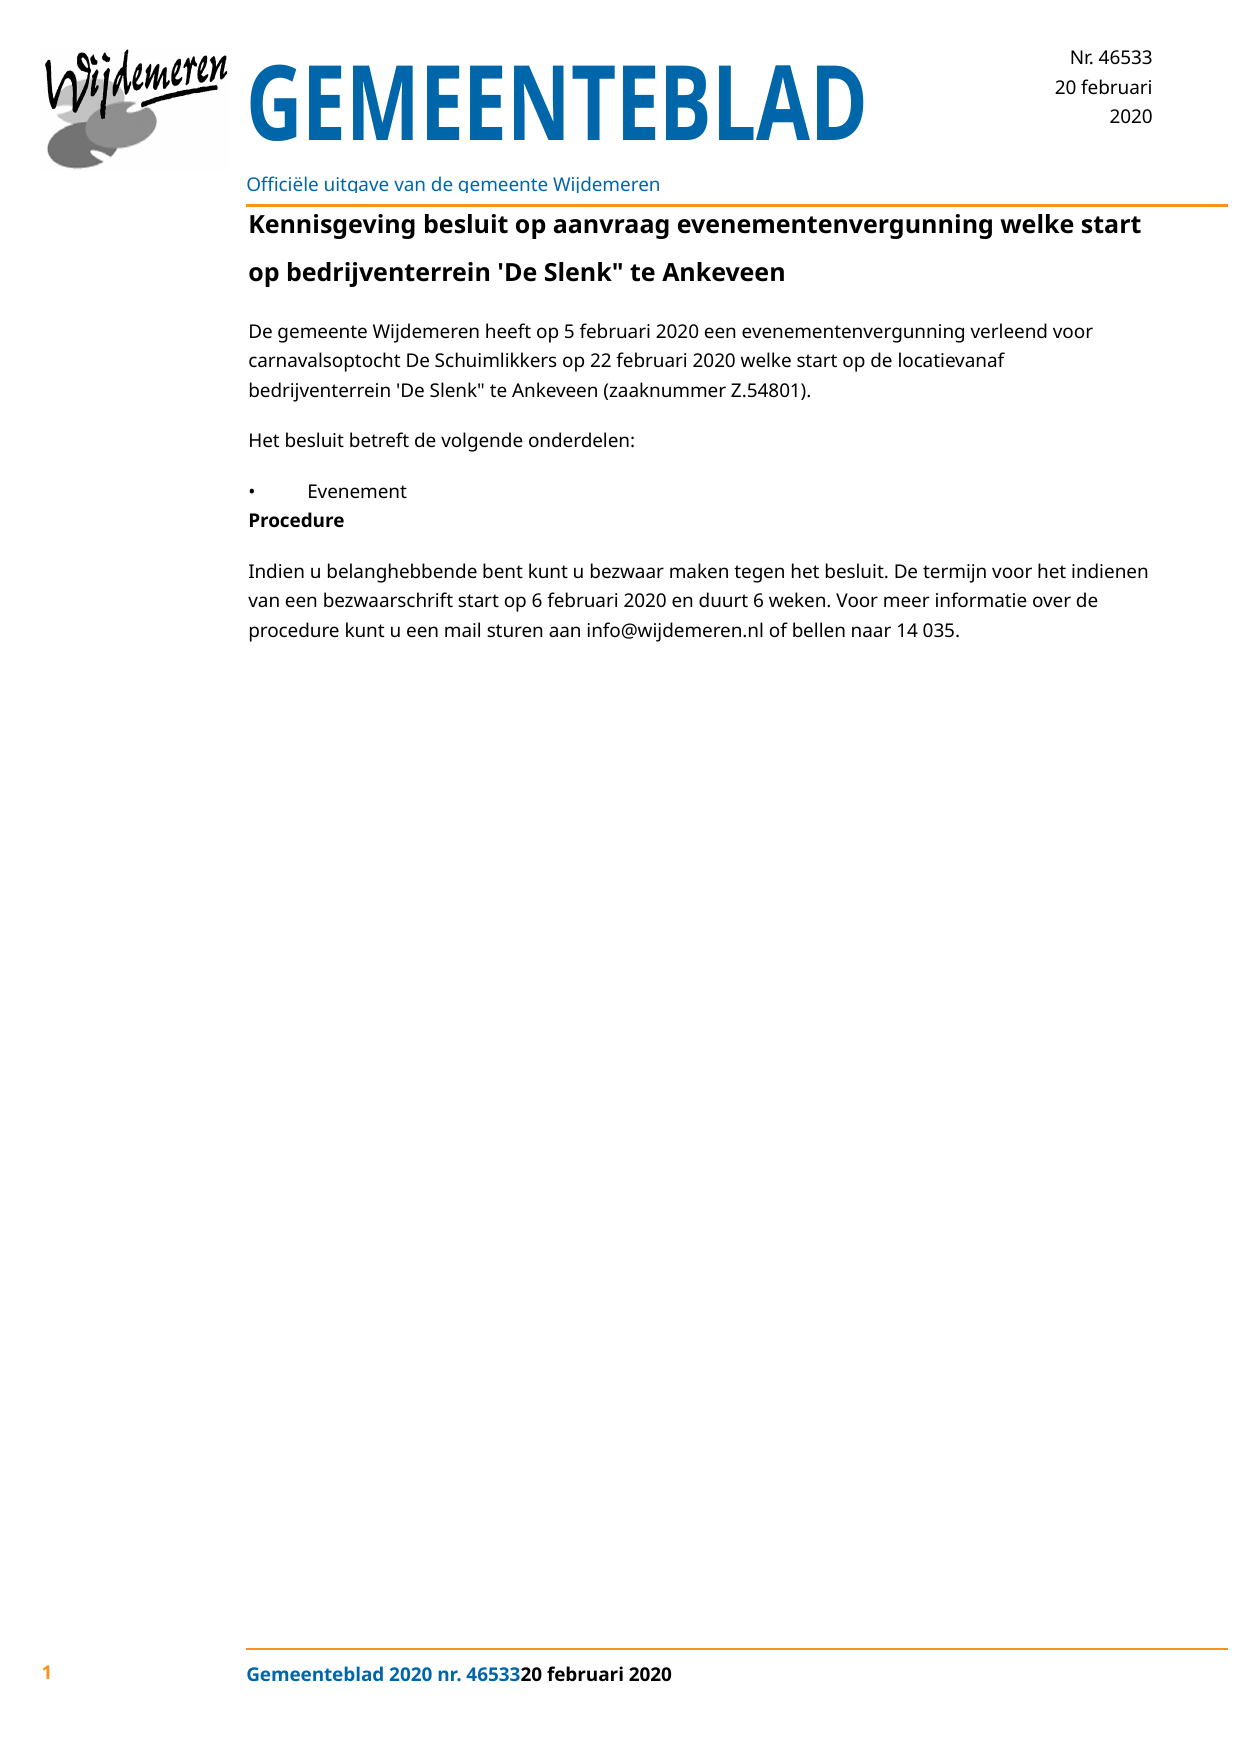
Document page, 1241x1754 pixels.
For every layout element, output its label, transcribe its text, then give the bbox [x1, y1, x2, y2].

picture [41, 47, 231, 172]
text Het besluit betreft de volgende onderdelen: [248, 427, 1152, 453]
text Indien u belanghebbende bent kunt u bezwaar maken tegen het besluit. De termijn voor het indienen van een bezwaarschrift start op 6 februari 2020 en duurt 6 weken. Voor meer informatie over de procedure kunt u een mail sturen aan info@wijdemeren.nl of bellen naar 14 035. [248, 558, 1152, 643]
list Evenement [248, 478, 1152, 504]
text Kennisgeving besluit op aanvraag evenementenvergunning welke start op bedrijventerrein 'De Slenk" te Ankeveen [248, 207, 1152, 288]
text De gemeente Wijdemeren heeft op 5 februari 2020 een evenementenvergunning verleend voor carnavalsoptocht De Schuimlikkers op 22 februari 2020 welke start op de locatievanaf bedrijventerrein 'De Slenk" te Ankeveen (zaaknummer Z.54801). [248, 318, 1152, 403]
text Procedure [248, 507, 1152, 533]
